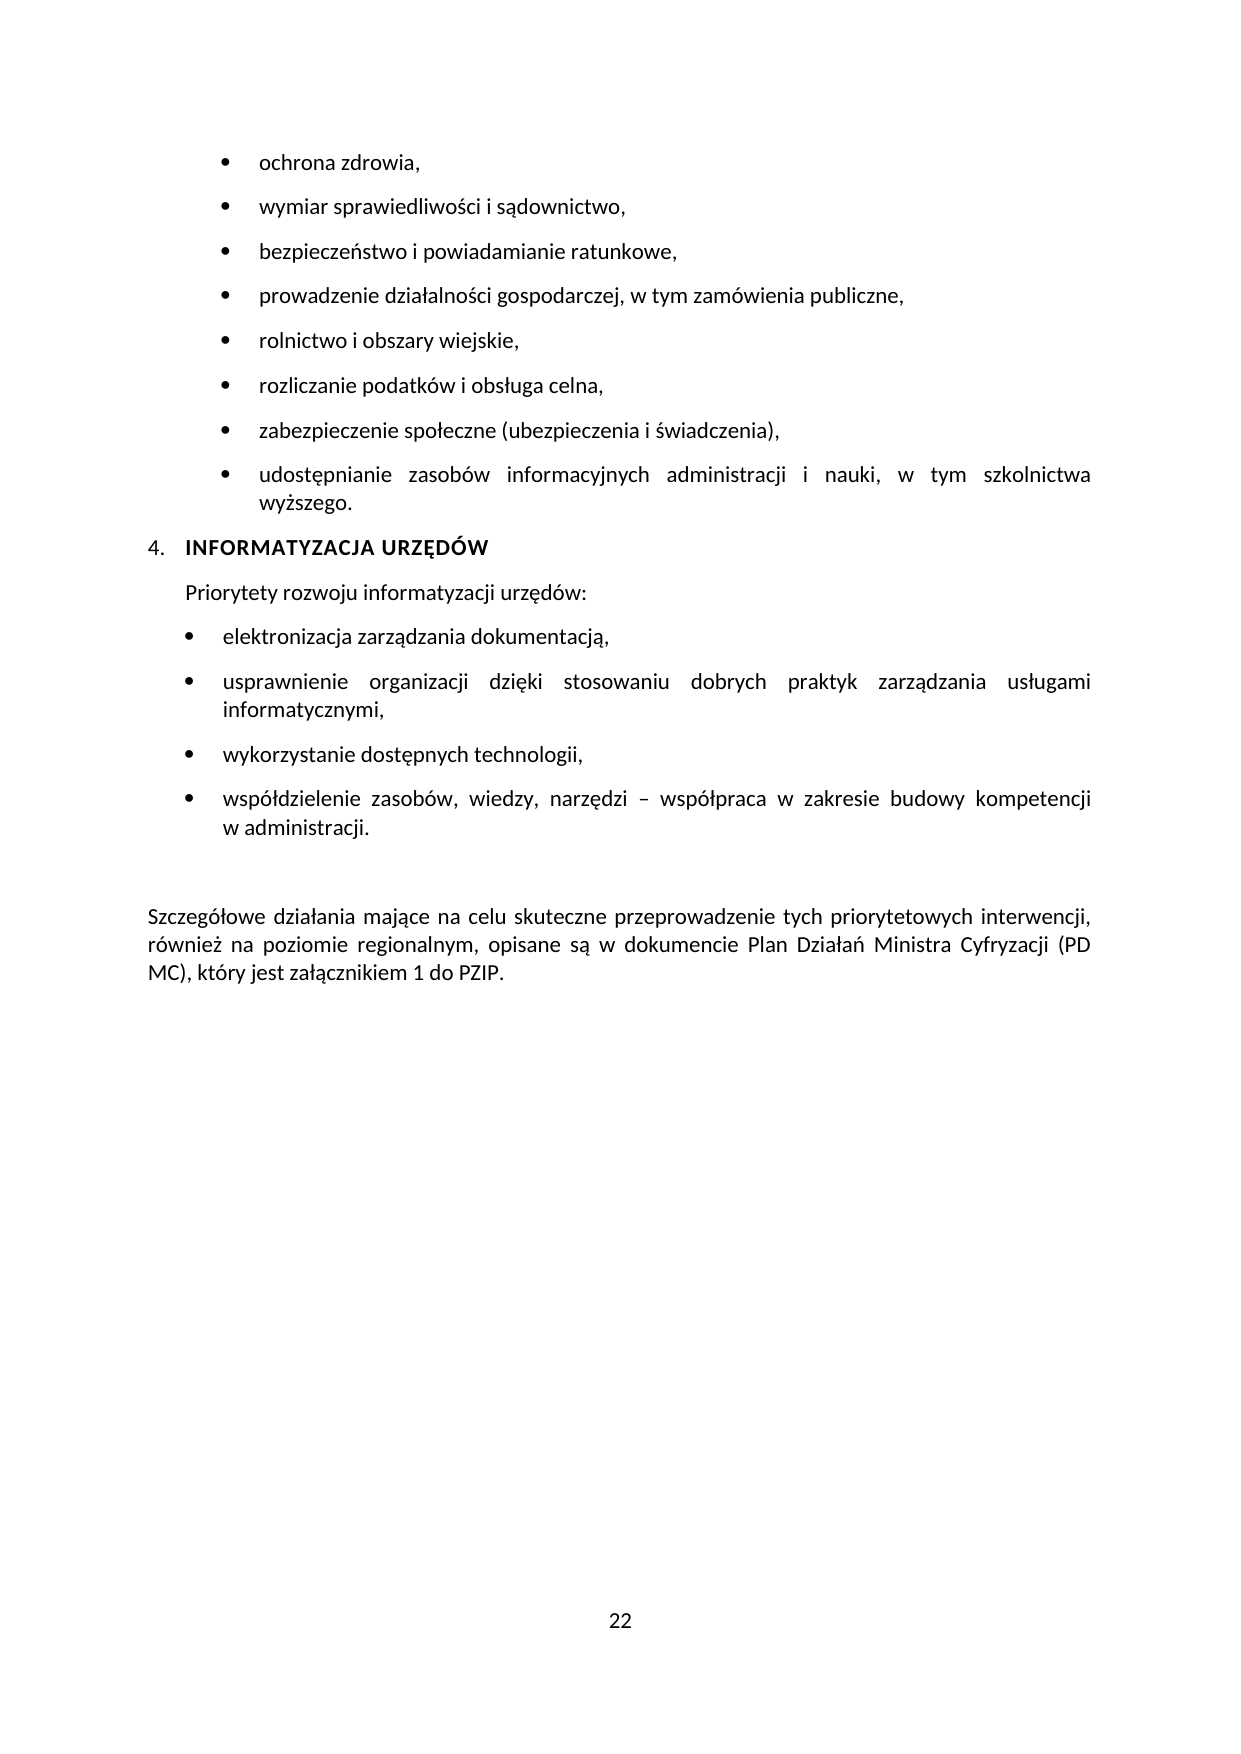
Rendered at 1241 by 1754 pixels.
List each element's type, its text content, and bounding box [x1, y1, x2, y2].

list rolnictwo i obszary wiejskie, [221, 326, 1093, 354]
text Priorytety rozwoju informatyzacji urzędów: [185, 578, 1093, 606]
list ochrona zdrowia, [221, 148, 1093, 176]
list informatyzacja urzędów [148, 533, 1093, 561]
list udostępnianie zasobów informacyjnych administracji i nauki, w tym szkolnictwa wyższego. [221, 460, 1093, 516]
list prowadzenie działalności gospodarczej, w tym zamówienia publiczne, [221, 282, 1093, 310]
text Szczegółowe działania mające na celu skuteczne przeprowadzenie tych priorytetowych interwencji, również na poziomie regionalnym, opisane są w dokumencie Plan Działań Ministra Cyfryzacji (PD MC), który jest załącznikiem 1 do PZIP. [148, 902, 1093, 986]
list usprawnienie organizacji dzięki stosowaniu dobrych praktyk zarządzania usługami informatycznymi, [185, 667, 1093, 723]
list elektronizacja zarządzania dokumentacją, [185, 622, 1093, 651]
list bezpieczeństwo i powiadamianie ratunkowe, [221, 237, 1093, 265]
list rozliczanie podatków i obsługa celna, [221, 371, 1093, 399]
list wymiar sprawiedliwości i sądownictwo, [221, 192, 1093, 220]
list wykorzystanie dostępnych technologii, [185, 740, 1093, 768]
list zabezpieczenie społeczne (ubezpieczenia i świadczenia), [221, 416, 1093, 444]
list współdzielenie zasobów, wiedzy, narzędzi – współpraca w zakresie budowy kompetencji w administracji. [185, 784, 1093, 841]
